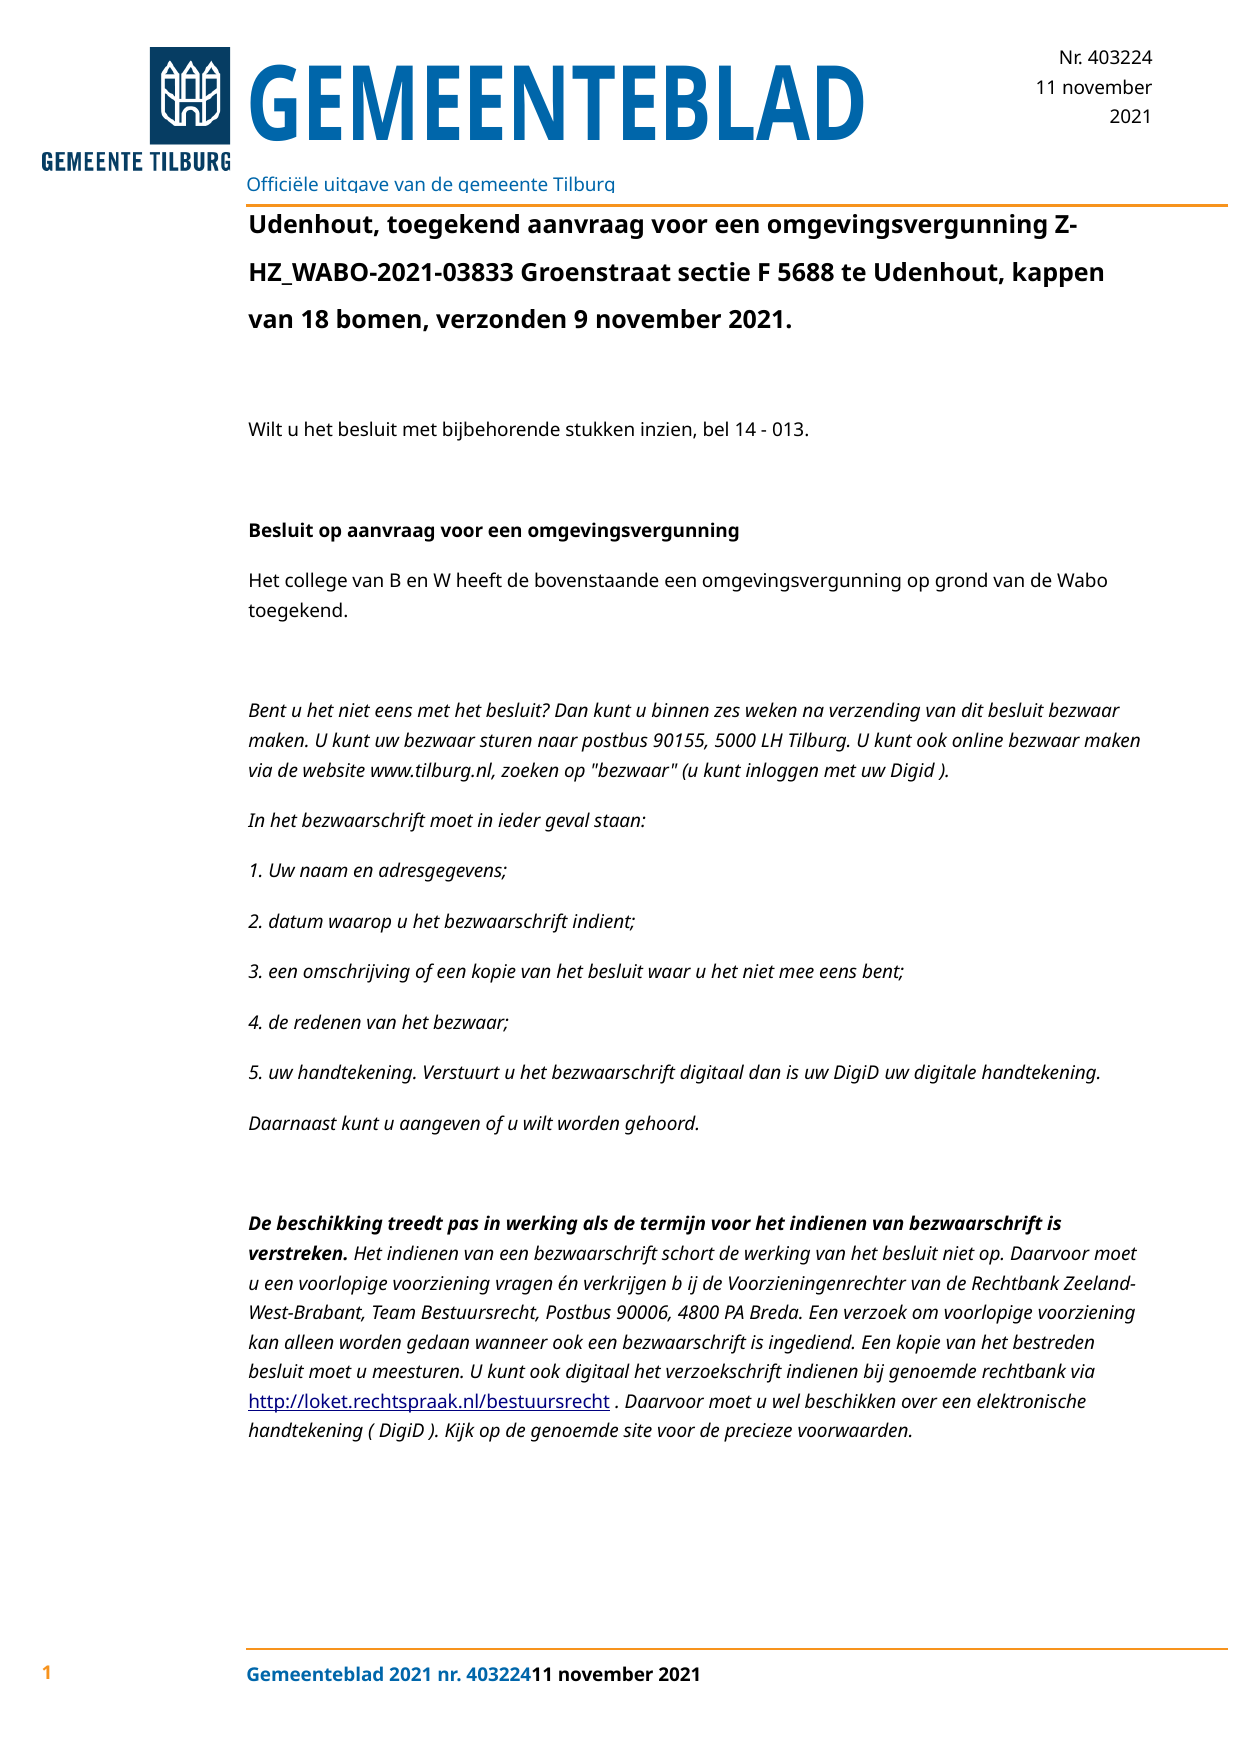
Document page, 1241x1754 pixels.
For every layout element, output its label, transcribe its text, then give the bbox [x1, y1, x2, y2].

text 2. datum waarop u het bezwaarschrift indient; [248, 908, 1152, 934]
text Wilt u het besluit met bijbehorende stukken inzien, bel 14 - 013. [248, 416, 1152, 442]
text Bent u het niet eens met het besluit? Dan kunt u binnen zes weken na verzending van dit besluit bezwaar maken. U kunt uw bezwaar sturen naar postbus 90155, 5000 LH Tilburg. U kunt ook online bezwaar maken via de website www.tilburg.nl, zoeken op "bezwaar" (u kunt inloggen met uw Digid ). [248, 698, 1152, 782]
text 5. uw handtekening. Verstuurt u het bezwaarschrift digitaal dan is uw DigiD uw digitale handtekening. [248, 1059, 1152, 1085]
text Daarnaast kunt u aangeven of u wilt worden gehoord. [248, 1110, 1152, 1135]
text Besluit op aanvraag voor een omgevingsvergunning [248, 517, 1152, 542]
text In het bezwaarschrift moet in ieder geval staan: [248, 807, 1152, 833]
text De beschikking treedt pas in werking als de termijn voor het indienen van bezwaarschrift is verstreken. Het indienen van een bezwaarschrift schort de werking van het besluit niet op. Daarvoor moet u een voorlopige voorziening vragen én verkrijgen b ij de Voorzieningenrechter van de Rechtbank Zeeland-West-Brabant, Team Bestuursrecht, Postbus 90006, 4800 PA Breda. Een verzoek om voorlopige voorziening kan alleen worden gedaan wanneer ook een bezwaarschrift is ingediend. Een kopie van het bestreden besluit moet u meesturen. U kunt ook digitaal het verzoekschrift indienen bij genoemde rechtbank via http://loket.rechtspraak.nl/bestuursrecht . Daarvoor moet u wel beschikken over een elektronische handtekening ( DigiD ). Kijk op de genoemde site voor de precieze voorwaarden. [248, 1211, 1152, 1443]
picture [41, 47, 231, 172]
text Udenhout, toegekend aanvraag voor een omgevingsvergunning Z-HZ_WABO-2021-03833 Groenstraat sectie F 5688 te Udenhout, kappen van 18 bomen, verzonden 9 november 2021. [248, 207, 1152, 336]
text 4. de redenen van het bezwaar; [248, 1009, 1152, 1034]
text Het college van B en W heeft de bovenstaande een omgevingsvergunning op grond van de Wabo toegekend. [248, 567, 1152, 622]
text 3. een omschrijving of een kopie van het besluit waar u het niet mee eens bent; [248, 958, 1152, 984]
text 1. Uw naam en adresgegevens; [248, 858, 1152, 883]
